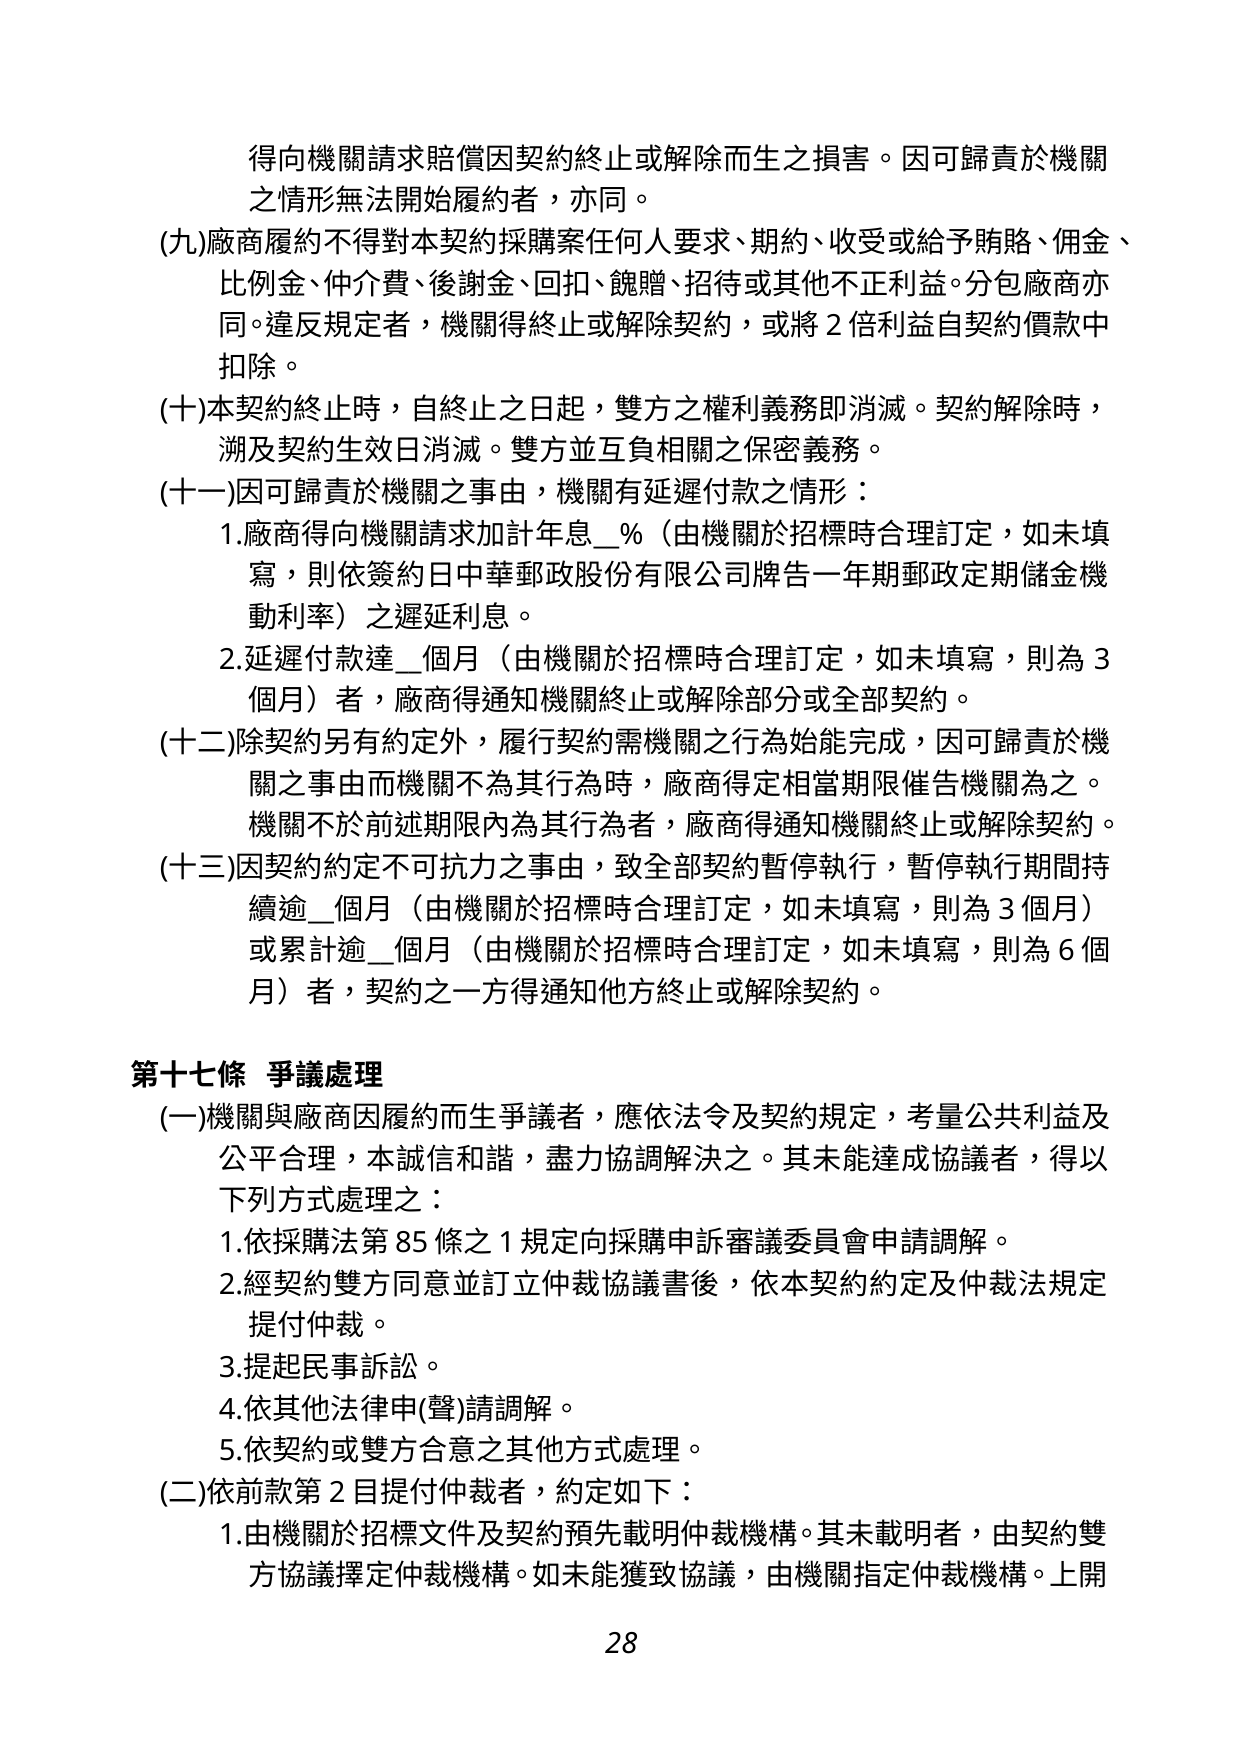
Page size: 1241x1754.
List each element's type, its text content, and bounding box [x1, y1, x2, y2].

text (十三)因契約約定不可抗力之事由，致全部契約暫停執行，暫停執行期間持續逾__個月（由機關於招標時合理訂定，如未填寫，則為3個月）或累計逾__個月（由機關於招標時合理訂定，如未填寫，則為6個月）者，契約之一方得通知他方終止或解除契約。 [159, 844, 1110, 1011]
text 第十七條 爭議處理 [130, 1052, 1110, 1094]
text (九)廠商履約不得對本契約採購案任何人要求、期約、收受或給予賄賂、佣金、比例金、仲介費、後謝金、回扣、餽贈、招待或其他不正利益。分包廠商亦同。違反規定者，機關得終止或解除契約，或將2倍利益自契約價款中扣除。 [159, 219, 1110, 386]
text (十)本契約終止時，自終止之日起，雙方之權利義務即消滅。契約解除時，溯及契約生效日消滅。雙方並互負相關之保密義務。 [159, 386, 1110, 469]
text 5.依契約或雙方合意之其他方式處理。 [218, 1427, 1108, 1469]
text (一)機關與廠商因履約而生爭議者，應依法令及契約規定，考量公共利益及公平合理，本誠信和諧，盡力協調解決之。其未能達成協議者，得以下列方式處理之： [159, 1094, 1110, 1219]
text 1.由機關於招標文件及契約預先載明仲裁機構。其未載明者，由契約雙方協議擇定仲裁機構。如未能獲致協議，由機關指定仲裁機構。上開仲裁機構，除契約雙方另有協議外，應為合法設立之國內仲裁機構。 [218, 1511, 1108, 1594]
text 3.提起民事訴訟。 [218, 1344, 1108, 1386]
text (十一)因可歸責於機關之事由，機關有延遲付款之情形： [159, 469, 1110, 511]
text 2.暫停執行期間累計逾__個月（由機關於招標時合理訂定，如未填寫，則為6個月）者，廠商得通知機關終止或解除部分或全部契約，並得向機關請求賠償因契約終止或解除而生之損害。因可歸責於機關之情形無法開始履約者，亦同。 [218, 136, 1110, 219]
text 2.經契約雙方同意並訂立仲裁協議書後，依本契約約定及仲裁法規定提付仲裁。 [218, 1261, 1108, 1344]
text (十二)除契約另有約定外，履行契約需機關之行為始能完成，因可歸責於機關之事由而機關不為其行為時，廠商得定相當期限催告機關為之。機關不於前述期限內為其行為者，廠商得通知機關終止或解除契約。 [159, 719, 1110, 844]
text 1.廠商得向機關請求加計年息__%（由機關於招標時合理訂定，如未填寫，則依簽約日中華郵政股份有限公司牌告一年期郵政定期儲金機動利率）之遲延利息。 [218, 511, 1110, 636]
text (二)依前款第2目提付仲裁者，約定如下： [159, 1469, 1110, 1511]
text 2.延遲付款達__個月（由機關於招標時合理訂定，如未填寫，則為3個月）者，廠商得通知機關終止或解除部分或全部契約。 [218, 636, 1110, 719]
text 4.依其他法律申(聲)請調解。 [218, 1386, 1108, 1427]
text 1.依採購法第85條之1規定向採購申訴審議委員會申請調解。 [218, 1219, 1108, 1261]
